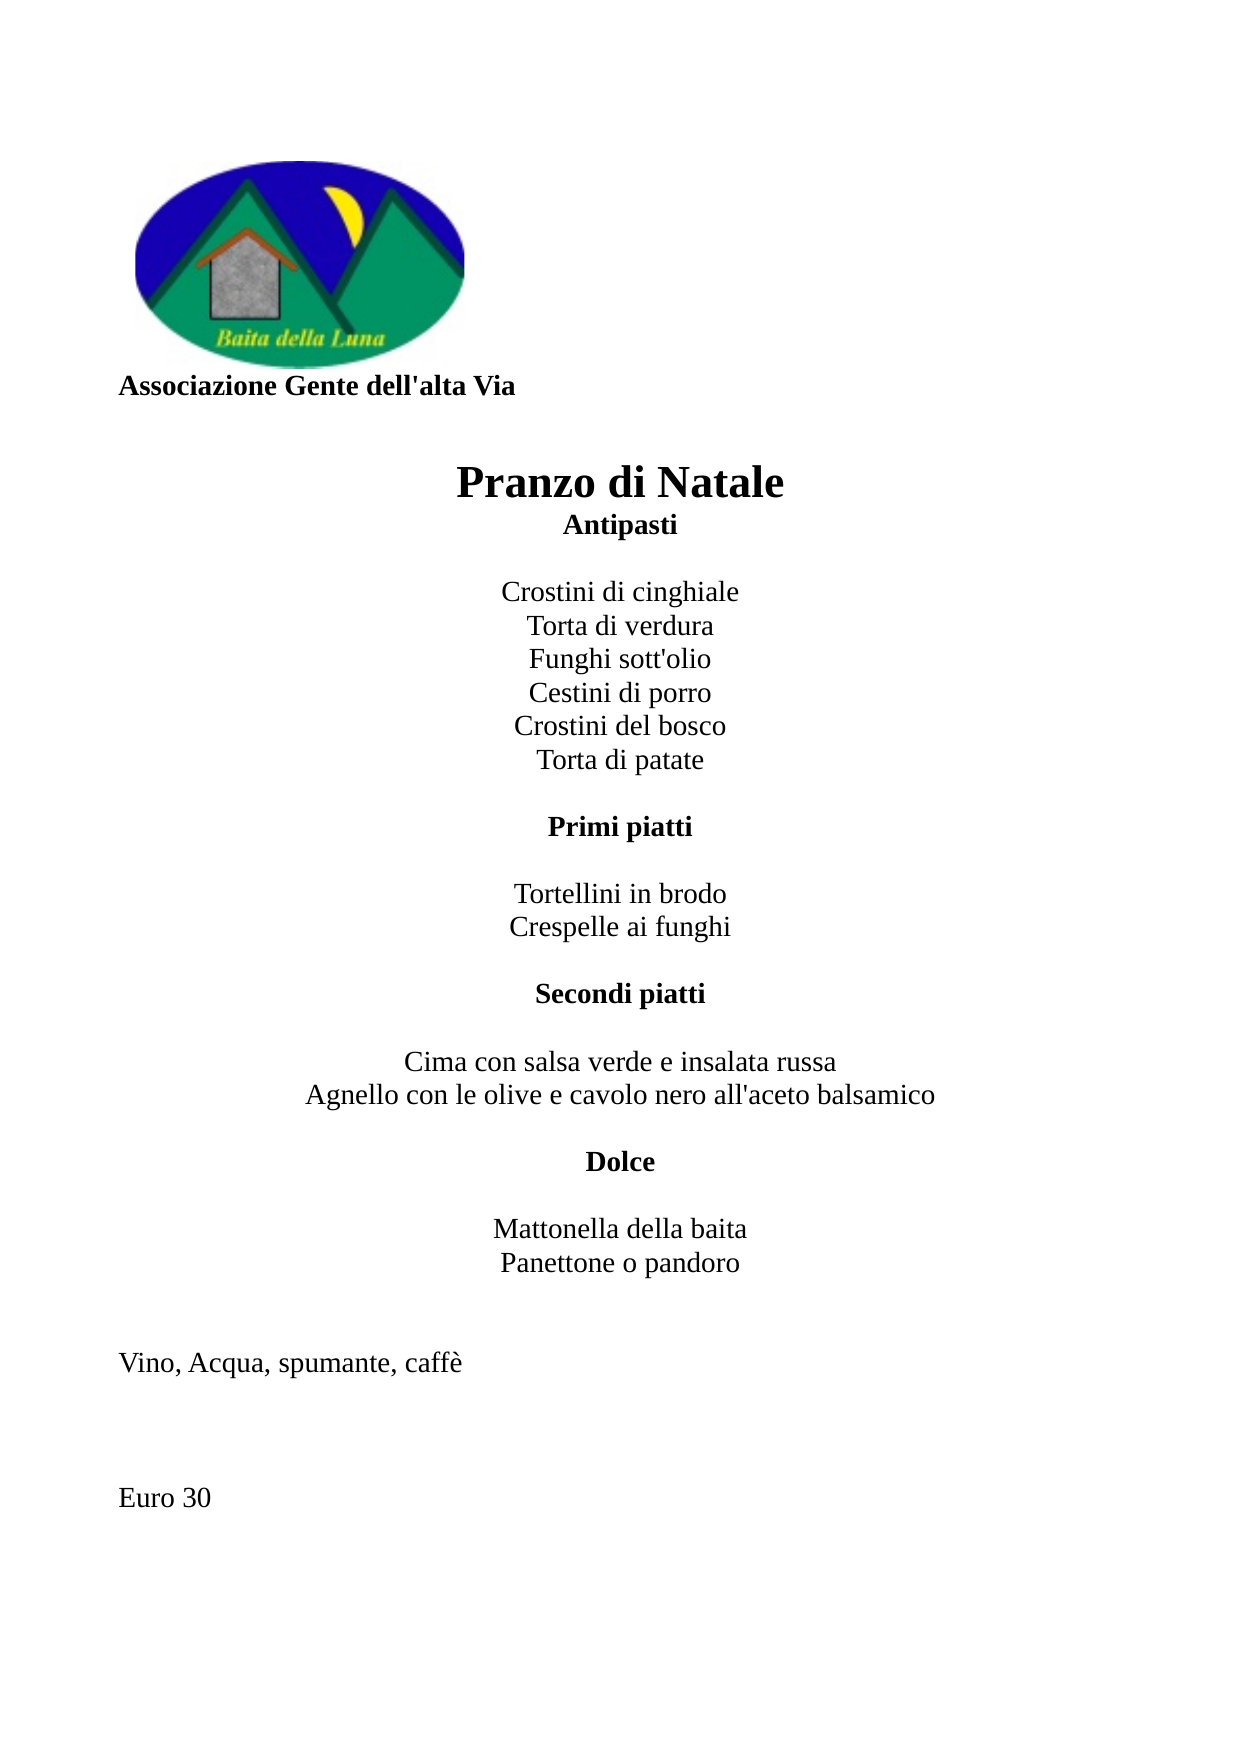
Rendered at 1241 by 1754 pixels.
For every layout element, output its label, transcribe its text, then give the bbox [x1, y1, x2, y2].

text Torta di patate [118, 742, 1122, 775]
picture [135, 161, 465, 369]
text Pranzo di Natale [118, 454, 1122, 507]
text Funghi sott'olio [118, 641, 1122, 675]
text Dolce [118, 1144, 1122, 1178]
text Cestini di porro [118, 675, 1122, 708]
text Agnello con le olive e cavolo nero all'aceto balsamico [118, 1077, 1122, 1111]
text Cima con salsa verde e insalata russa [118, 1044, 1122, 1077]
text Antipasti [118, 507, 1122, 541]
text Secondi piatti [118, 977, 1122, 1010]
text Crostini del bosco [118, 708, 1122, 742]
text Crespelle ai funghi [118, 909, 1122, 943]
text Tortellini in brodo [118, 876, 1122, 909]
text Panettone o pandoro [118, 1245, 1122, 1278]
text Euro 30 [118, 1480, 1122, 1513]
text Mattonella della baita [118, 1211, 1122, 1245]
text Associazione Gente dell'alta Via [118, 152, 1122, 402]
text Primi piatti [118, 809, 1122, 842]
text Crostini di cinghiale [118, 574, 1122, 608]
text Vino, Acqua, spumante, caffè [118, 1346, 1122, 1379]
text Torta di verdura [118, 608, 1122, 641]
